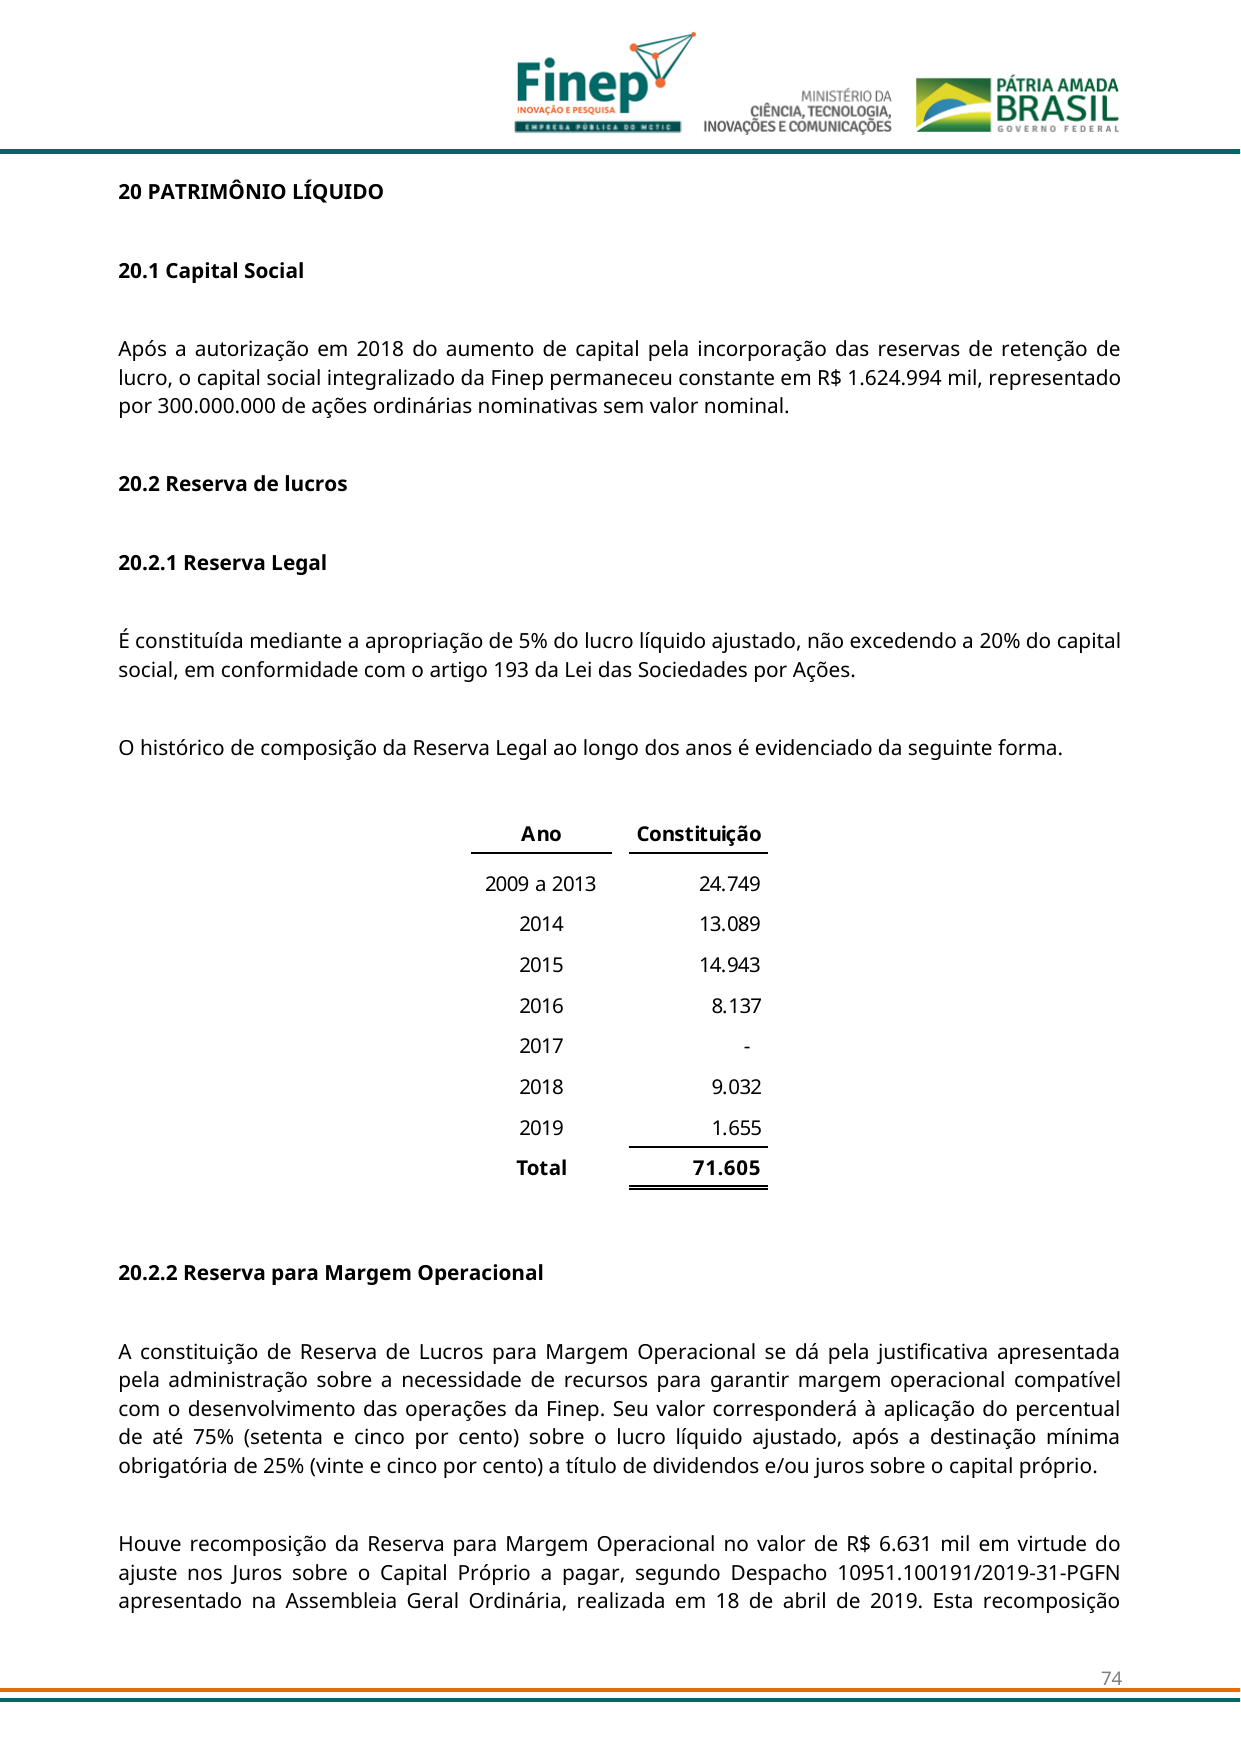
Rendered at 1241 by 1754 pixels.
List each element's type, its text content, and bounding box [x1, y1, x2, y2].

text A constituição de Reserva de Lucros para Margem Operacional se dá pela justificativa apresentada pela administração sobre a necessidade de recursos para garantir margem operacional compatível com o desenvolvimento das operações da Finep. Seu valor corresponderá à aplicação do percentual de até 75% (setenta e cinco por cento) sobre o lucro líquido ajustado, após a destinação mínima obrigatória de 25% (vinte e cinco por cento) a título de dividendos e/ou juros sobre o capital próprio. [118, 1337, 1122, 1479]
subtitle 20.1 Capital Social [118, 256, 1122, 284]
subtitle 20.2.2 Reserva para Margem Operacional [118, 1258, 1122, 1287]
subtitle 20 PATRIMÔNIO LÍQUIDO [118, 177, 1122, 206]
subtitle 20.2.1 Reserva Legal [118, 548, 1122, 576]
text O histórico de composição da Reserva Legal ao longo dos anos é evidenciado da seguinte forma. [118, 733, 1122, 762]
text É constituída mediante a apropriação de 5% do lucro líquido ajustado, não excedendo a 20% do capital social, em conformidade com o artigo 193 da Lei das Sociedades por Ações. [118, 626, 1122, 683]
subtitle 20.2 Reserva de lucros [118, 469, 1122, 498]
picture [509, 14, 1122, 149]
text Houve recomposição da Reserva para Margem Operacional no valor de R$ 6.631 mil em virtude do ajuste nos Juros sobre o Capital Próprio a pagar, segundo Despacho 10951.100191/2019-31-PGFN apresentado na Assembleia Geral Ordinária, realizada em 18 de abril de 2019. Esta recomposição [118, 1529, 1122, 1614]
text Após a autorização em 2018 do aumento de capital pela incorporação das reservas de retenção de lucro, o capital social integralizado da Finep permaneceu constante em R$ 1.624.994 mil, representado por 300.000.000 de ações ordinárias nominativas sem valor nominal. [118, 334, 1122, 419]
